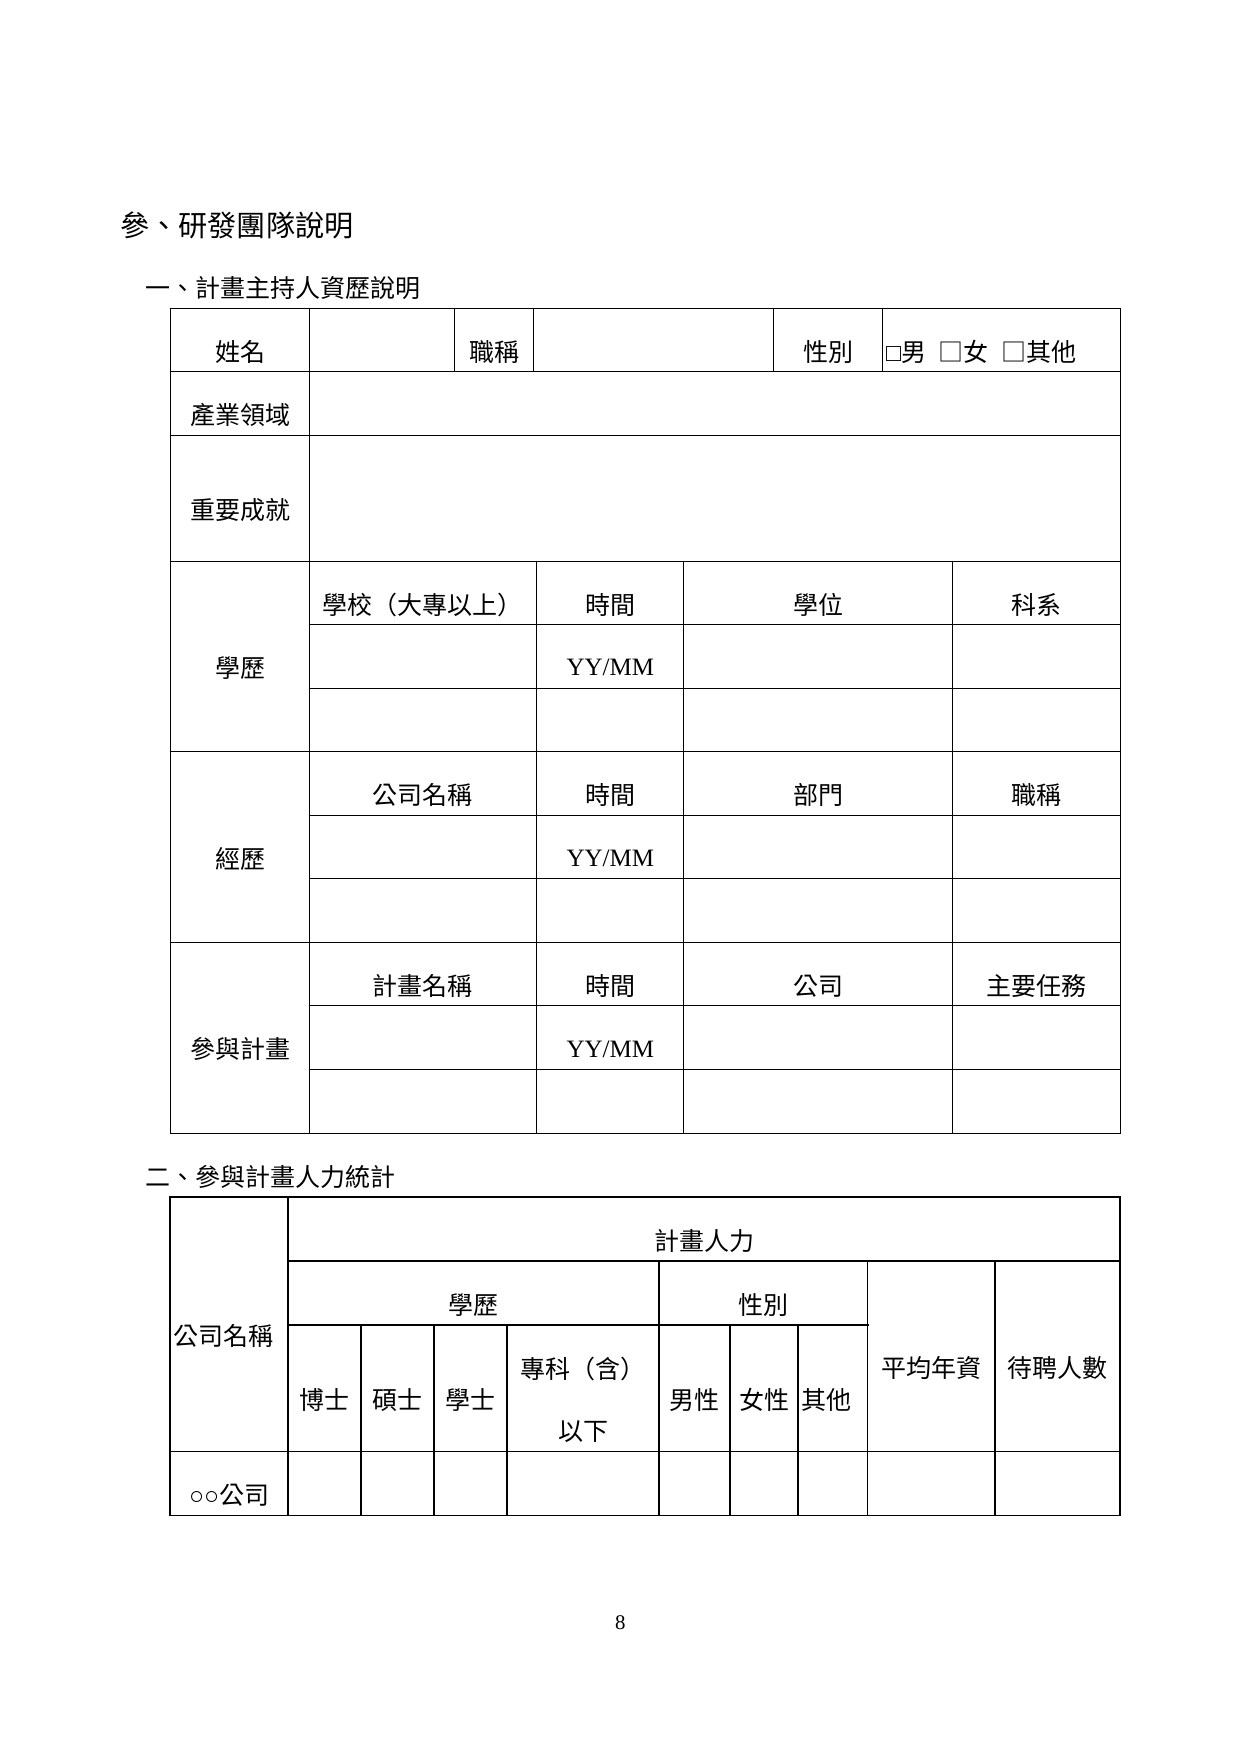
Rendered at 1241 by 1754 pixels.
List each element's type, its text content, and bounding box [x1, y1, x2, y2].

table_cell 產業領域 [171, 372, 309, 434]
table_cell 部門 [684, 752, 952, 815]
table_cell [310, 816, 536, 878]
table_cell [684, 1070, 952, 1132]
table_cell [660, 1452, 729, 1515]
table_cell [953, 879, 1120, 942]
table_cell [684, 625, 952, 688]
table_cell [537, 1070, 683, 1132]
table_cell 學歷 [171, 562, 309, 751]
table_cell [537, 689, 683, 751]
table_cell 時間 [537, 752, 683, 815]
table_cell ○○公司 [171, 1452, 287, 1515]
table_cell [289, 1452, 360, 1515]
table_cell [953, 625, 1120, 688]
table_cell [953, 816, 1120, 878]
table_cell [310, 689, 536, 751]
table_cell [310, 1070, 536, 1132]
table_header □男 □女 □其他 [883, 309, 1120, 371]
table_cell 時間 [537, 562, 683, 624]
table_cell 待聘人數 [996, 1262, 1119, 1451]
table_cell 男性 [660, 1326, 729, 1451]
table_header [310, 309, 454, 371]
text 一、計畫主持人資歷說明 [145, 245, 1120, 307]
table_cell [731, 1452, 797, 1515]
table_cell 學位 [684, 562, 952, 624]
table_cell 碩士 [362, 1326, 433, 1451]
table_cell [310, 625, 536, 688]
table_cell [684, 816, 952, 878]
table_cell 重要成就 [171, 436, 309, 561]
table_cell [684, 689, 952, 751]
table_cell [868, 1452, 994, 1515]
table_cell 其他 [799, 1326, 867, 1451]
table_cell [362, 1452, 433, 1515]
table_header 姓名 [171, 309, 309, 371]
table_cell 職稱 [953, 752, 1120, 815]
table_cell 專科（含）以下 [508, 1326, 658, 1451]
table_cell [310, 372, 1120, 434]
table_cell YY/MM [537, 625, 683, 688]
table_cell 科系 [953, 562, 1120, 624]
table_header [534, 309, 773, 371]
table_cell 平均年資 [868, 1262, 994, 1451]
table_header 性別 [774, 309, 882, 371]
table_cell 學歷 [289, 1262, 658, 1324]
table_cell [684, 879, 952, 942]
table_cell 經歷 [171, 752, 309, 942]
table_cell 學校（大專以上） [310, 562, 536, 624]
table_cell [310, 1006, 536, 1069]
table_cell [953, 689, 1120, 751]
table_cell [435, 1452, 506, 1515]
table_cell [310, 879, 536, 942]
table_cell 計畫名稱 [310, 943, 536, 1005]
table_cell [799, 1452, 867, 1515]
table_cell 學士 [435, 1326, 506, 1451]
table_header 計畫人力 [289, 1198, 1119, 1260]
table_cell [996, 1452, 1119, 1515]
table_cell 博士 [289, 1326, 360, 1451]
table_cell [953, 1006, 1120, 1069]
table_cell 性別 [660, 1262, 867, 1324]
table_cell YY/MM [537, 1006, 683, 1069]
table_cell [537, 879, 683, 942]
table_cell 時間 [537, 943, 683, 1005]
text 參、研發團隊說明 [120, 182, 1120, 245]
table_header 公司名稱 [171, 1198, 287, 1451]
table_cell [684, 1006, 952, 1069]
table_cell 公司 [684, 943, 952, 1005]
table_cell 公司名稱 [310, 752, 536, 815]
table_cell YY/MM [537, 816, 683, 878]
text 二、參與計畫人力統計 [145, 1133, 1120, 1196]
table_cell 主要任務 [953, 943, 1120, 1005]
table_cell [310, 436, 1120, 561]
table_cell [508, 1452, 658, 1515]
table_cell [953, 1070, 1120, 1132]
table_header 職稱 [455, 309, 533, 371]
table_cell 女性 [731, 1326, 797, 1451]
table_cell 參與計畫 [171, 943, 309, 1132]
